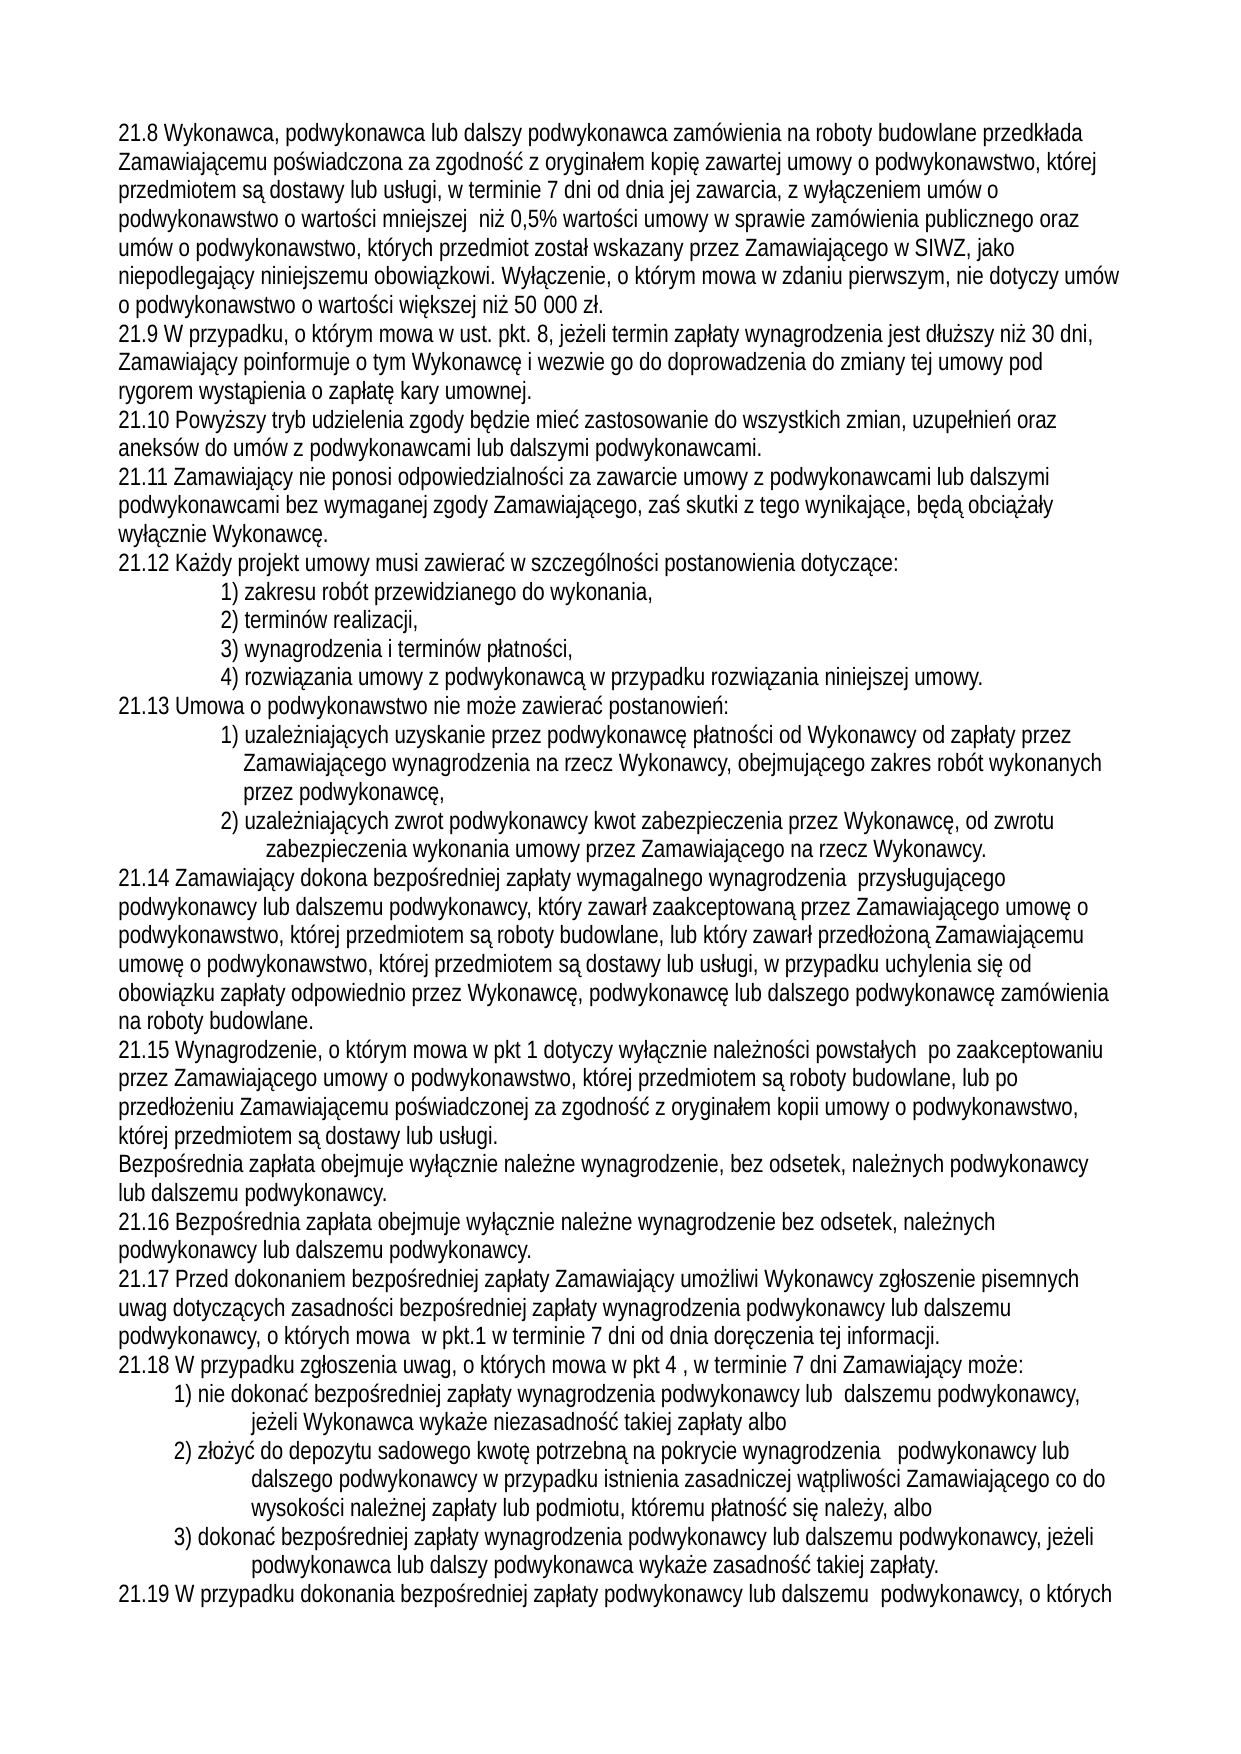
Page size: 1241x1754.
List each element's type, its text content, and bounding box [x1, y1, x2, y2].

text 1) zakresu robót przewidzianego do wykonania, [118, 576, 1122, 605]
text 4) rozwiązania umowy z podwykonawcą w przypadku rozwiązania niniejszej umowy. [118, 662, 1122, 691]
text 3) dokonać bezpośredniej zapłaty wynagrodzenia podwykonawcy lub dalszemu podwykonawcy, jeżeli podwykonawca lub dalszy podwykonawca wykaże zasadność takiej zapłaty. [162, 1522, 1122, 1579]
text Bezpośrednia zapłata obejmuje wyłącznie należne wynagrodzenie, bez odsetek, należnych podwykonawcy lub dalszemu podwykonawcy. [118, 1149, 1122, 1207]
text 1) uzależniających uzyskanie przez podwykonawcę płatności od Wykonawcy od zapłaty przez Zamawiającego wynagrodzenia na rzecz Wykonawcy, obejmującego zakres robót wykonanych przez podwykonawcę, [118, 720, 1122, 806]
text 21.10 Powyższy tryb udzielenia zgody będzie mieć zastosowanie do wszystkich zmian, uzupełnień oraz aneksów do umów z podwykonawcami lub dalszymi podwykonawcami. [118, 404, 1122, 462]
text 21.19 W przypadku dokonania bezpośredniej zapłaty podwykonawcy lub dalszemu podwykonawcy, o których [118, 1579, 1122, 1608]
text 21.12 Każdy projekt umowy musi zawierać w szczególności postanowienia dotyczące: [118, 548, 1122, 576]
text 21.11 Zamawiający nie ponosi odpowiedzialności za zawarcie umowy z podwykonawcami lub dalszymi podwykonawcami bez wymaganej zgody Zamawiającego, zaś skutki z tego wynikające, będą obciążały wyłącznie Wykonawcę. [118, 462, 1122, 548]
text 2) terminów realizacji, [118, 605, 1122, 634]
text 21.13 Umowa o podwykonawstwo nie może zawierać postanowień: [118, 691, 1122, 720]
text 21.18 W przypadku zgłoszenia uwag, o których mowa w pkt 4 , w terminie 7 dni Zamawiający może: [118, 1350, 1122, 1378]
text 21.17 Przed dokonaniem bezpośredniej zapłaty Zamawiający umożliwi Wykonawcy zgłoszenie pisemnych uwag dotyczących zasadności bezpośredniej zapłaty wynagrodzenia podwykonawcy lub dalszemu podwykonawcy, o których mowa w pkt.1 w terminie 7 dni od dnia doręczenia tej informacji. [118, 1264, 1122, 1350]
text 1) nie dokonać bezpośredniej zapłaty wynagrodzenia podwykonawcy lub dalszemu podwykonawcy, jeżeli Wykonawca wykaże niezasadność takiej zapłaty albo [162, 1378, 1122, 1436]
text 21.16 Bezpośrednia zapłata obejmuje wyłącznie należne wynagrodzenie bez odsetek, należnych podwykonawcy lub dalszemu podwykonawcy. [118, 1207, 1122, 1264]
text 2) złożyć do depozytu sadowego kwotę potrzebną na pokrycie wynagrodzenia podwykonawcy lub dalszego podwykonawcy w przypadku istnienia zasadniczej wątpliwości Zamawiającego co do wysokości należnej zapłaty lub podmiotu, któremu płatność się należy, albo [162, 1436, 1122, 1522]
text 21.15 Wynagrodzenie, o którym mowa w pkt 1 dotyczy wyłącznie należności powstałych po zaakceptowaniu przez Zamawiającego umowy o podwykonawstwo, której przedmiotem są roboty budowlane, lub po przedłożeniu Zamawiającemu poświadczonej za zgodność z oryginałem kopii umowy o podwykonawstwo, której przedmiotem są dostawy lub usługi. [118, 1035, 1122, 1149]
text 21.14 Zamawiający dokona bezpośredniej zapłaty wymagalnego wynagrodzenia przysługującego podwykonawcy lub dalszemu podwykonawcy, który zawarł zaakceptowaną przez Zamawiającego umowę o podwykonawstwo, której przedmiotem są roboty budowlane, lub który zawarł przedłożoną Zamawiającemu umowę o podwykonawstwo, której przedmiotem są dostawy lub usługi, w przypadku uchylenia się od obowiązku zapłaty odpowiednio przez Wykonawcę, podwykonawcę lub dalszego podwykonawcę zamówienia na roboty budowlane. [118, 863, 1122, 1035]
text 21.9 W przypadku, o którym mowa w ust. pkt. 8, jeżeli termin zapłaty wynagrodzenia jest dłuższy niż 30 dni, Zamawiający poinformuje o tym Wykonawcę i wezwie go do doprowadzenia do zmiany tej umowy pod rygorem wystąpienia o zapłatę kary umownej. [118, 319, 1122, 404]
text 21.8 Wykonawca, podwykonawca lub dalszy podwykonawca zamówienia na roboty budowlane przedkłada Zamawiającemu poświadczona za zgodność z oryginałem kopię zawartej umowy o podwykonawstwo, której przedmiotem są dostawy lub usługi, w terminie 7 dni od dnia jej zawarcia, z wyłączeniem umów o podwykonawstwo o wartości mniejszej niż 0,5% wartości umowy w sprawie zamówienia publicznego oraz umów o podwykonawstwo, których przedmiot został wskazany przez Zamawiającego w SIWZ, jako niepodlegający niniejszemu obowiązkowi. Wyłączenie, o którym mowa w zdaniu pierwszym, nie dotyczy umów o podwykonawstwo o wartości większej niż 50 000 zł. [118, 118, 1122, 319]
text 3) wynagrodzenia i terminów płatności, [118, 634, 1122, 662]
text 2) uzależniających zwrot podwykonawcy kwot zabezpieczenia przez Wykonawcę, od zwrotu zabezpieczenia wykonania umowy przez Zamawiającego na rzecz Wykonawcy. [118, 806, 1122, 863]
